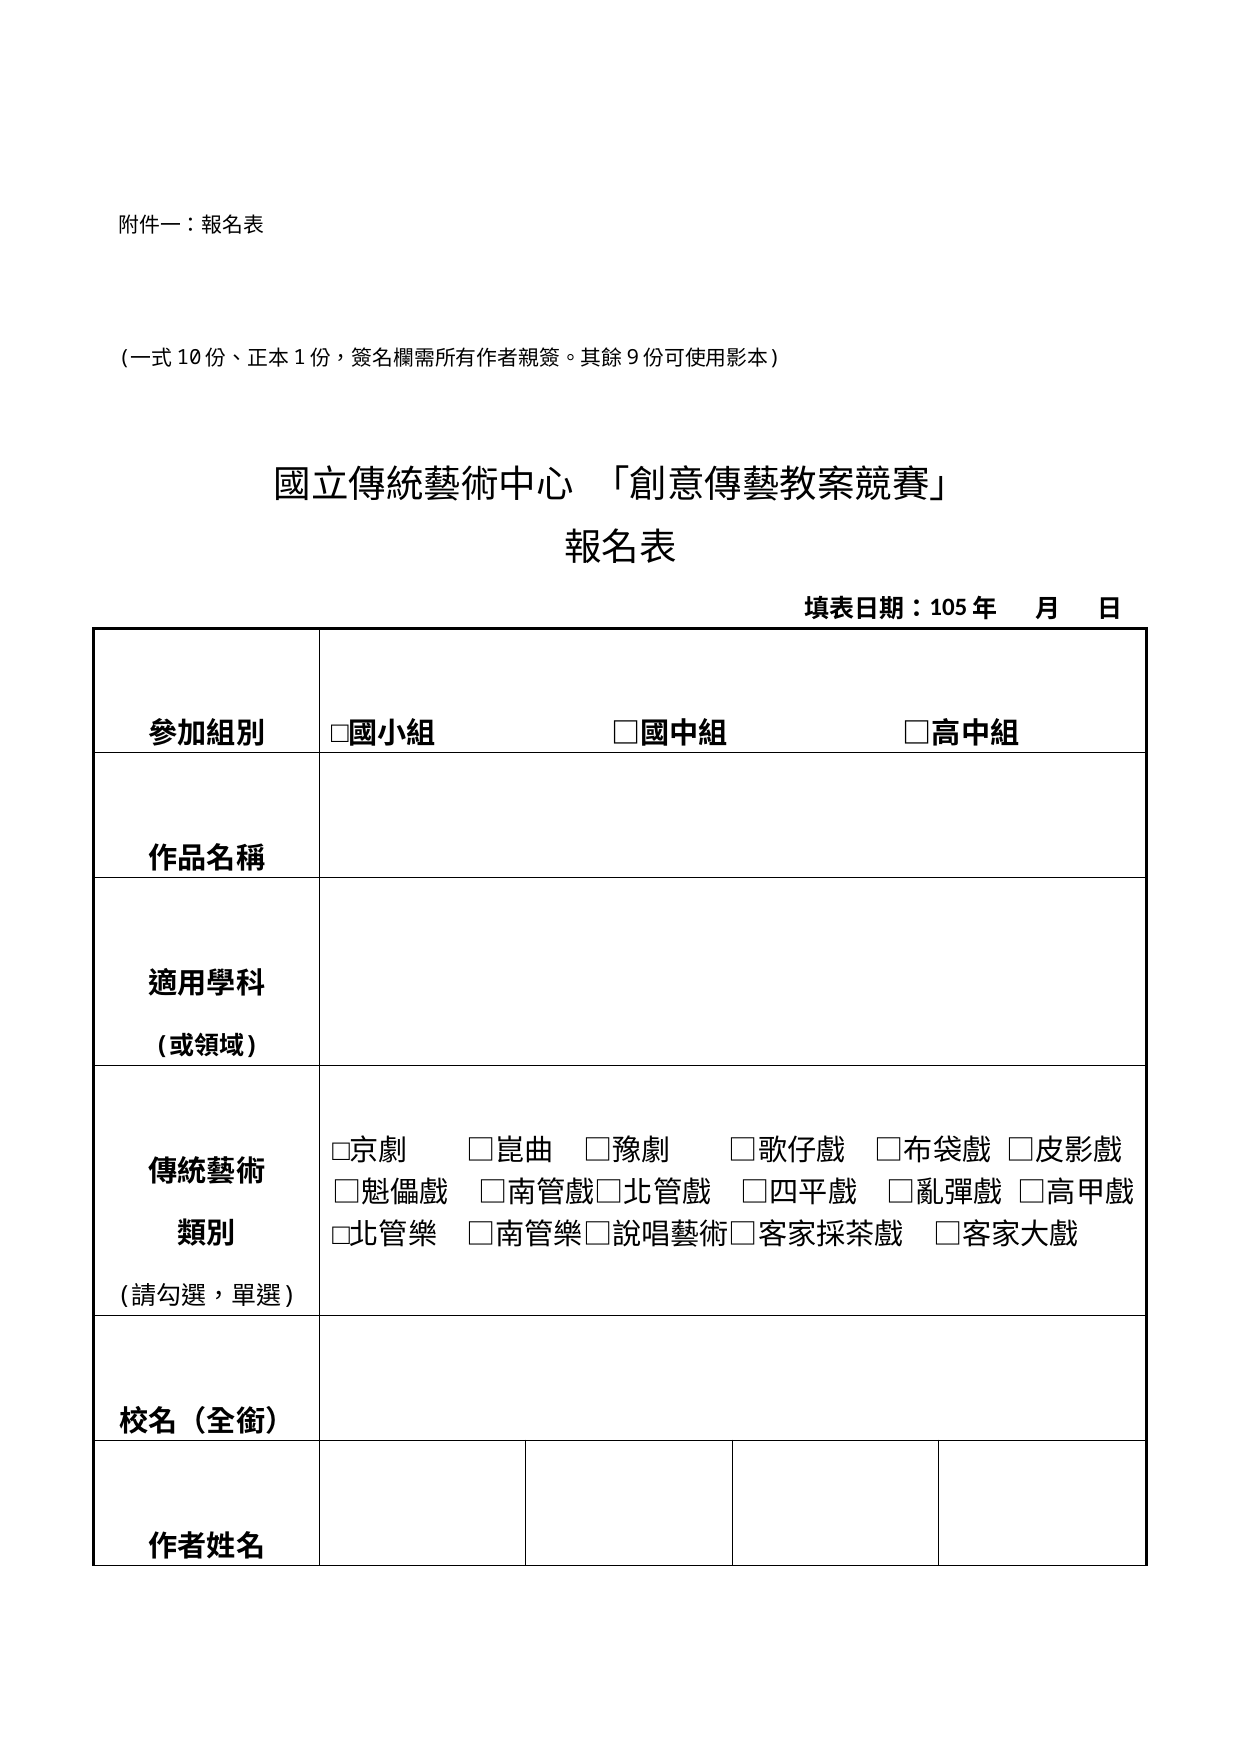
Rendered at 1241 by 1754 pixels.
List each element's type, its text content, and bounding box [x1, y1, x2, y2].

table_cell □京劇 □崑曲 □豫劇 □歌仔戲 □布袋戲 □皮影戲 □魁儡戲 □南管戲□北管戲 □四平戲 □亂彈戲 □高甲戲 □北管樂 □南管樂□說唱藝術□客家採茶戲 □客家大戲 [320, 1066, 1145, 1314]
text 附件一：報名表 [118, 208, 1122, 238]
table_cell [733, 1441, 938, 1564]
table_header □國小組 □國中組 □高中組 [320, 630, 1145, 752]
table_cell [320, 753, 1145, 877]
text (一式10份、正本1份，簽名欄需所有作者親簽。其餘9份可使用影本) [118, 314, 1122, 377]
table_cell [320, 1441, 525, 1564]
table_cell 適用學科 (或領域) [95, 878, 319, 1064]
table_cell 傳統藝術 類別 (請勾選，單選) [95, 1066, 319, 1314]
table_cell [320, 1316, 1145, 1439]
table_cell 作者姓名 [95, 1441, 319, 1564]
text 國立傳統藝術中心 「創意傳藝教案競賽」 [118, 439, 1122, 502]
table_cell [320, 878, 1145, 1064]
text 填表日期：105年 月 日 [118, 564, 1122, 627]
table_cell 校名（全銜） [95, 1316, 319, 1439]
table_cell 作品名稱 [95, 753, 319, 877]
table_cell [526, 1441, 732, 1564]
table_header 參加組別 [95, 630, 319, 752]
table_cell [939, 1441, 1145, 1564]
text 報名表 [118, 502, 1122, 564]
